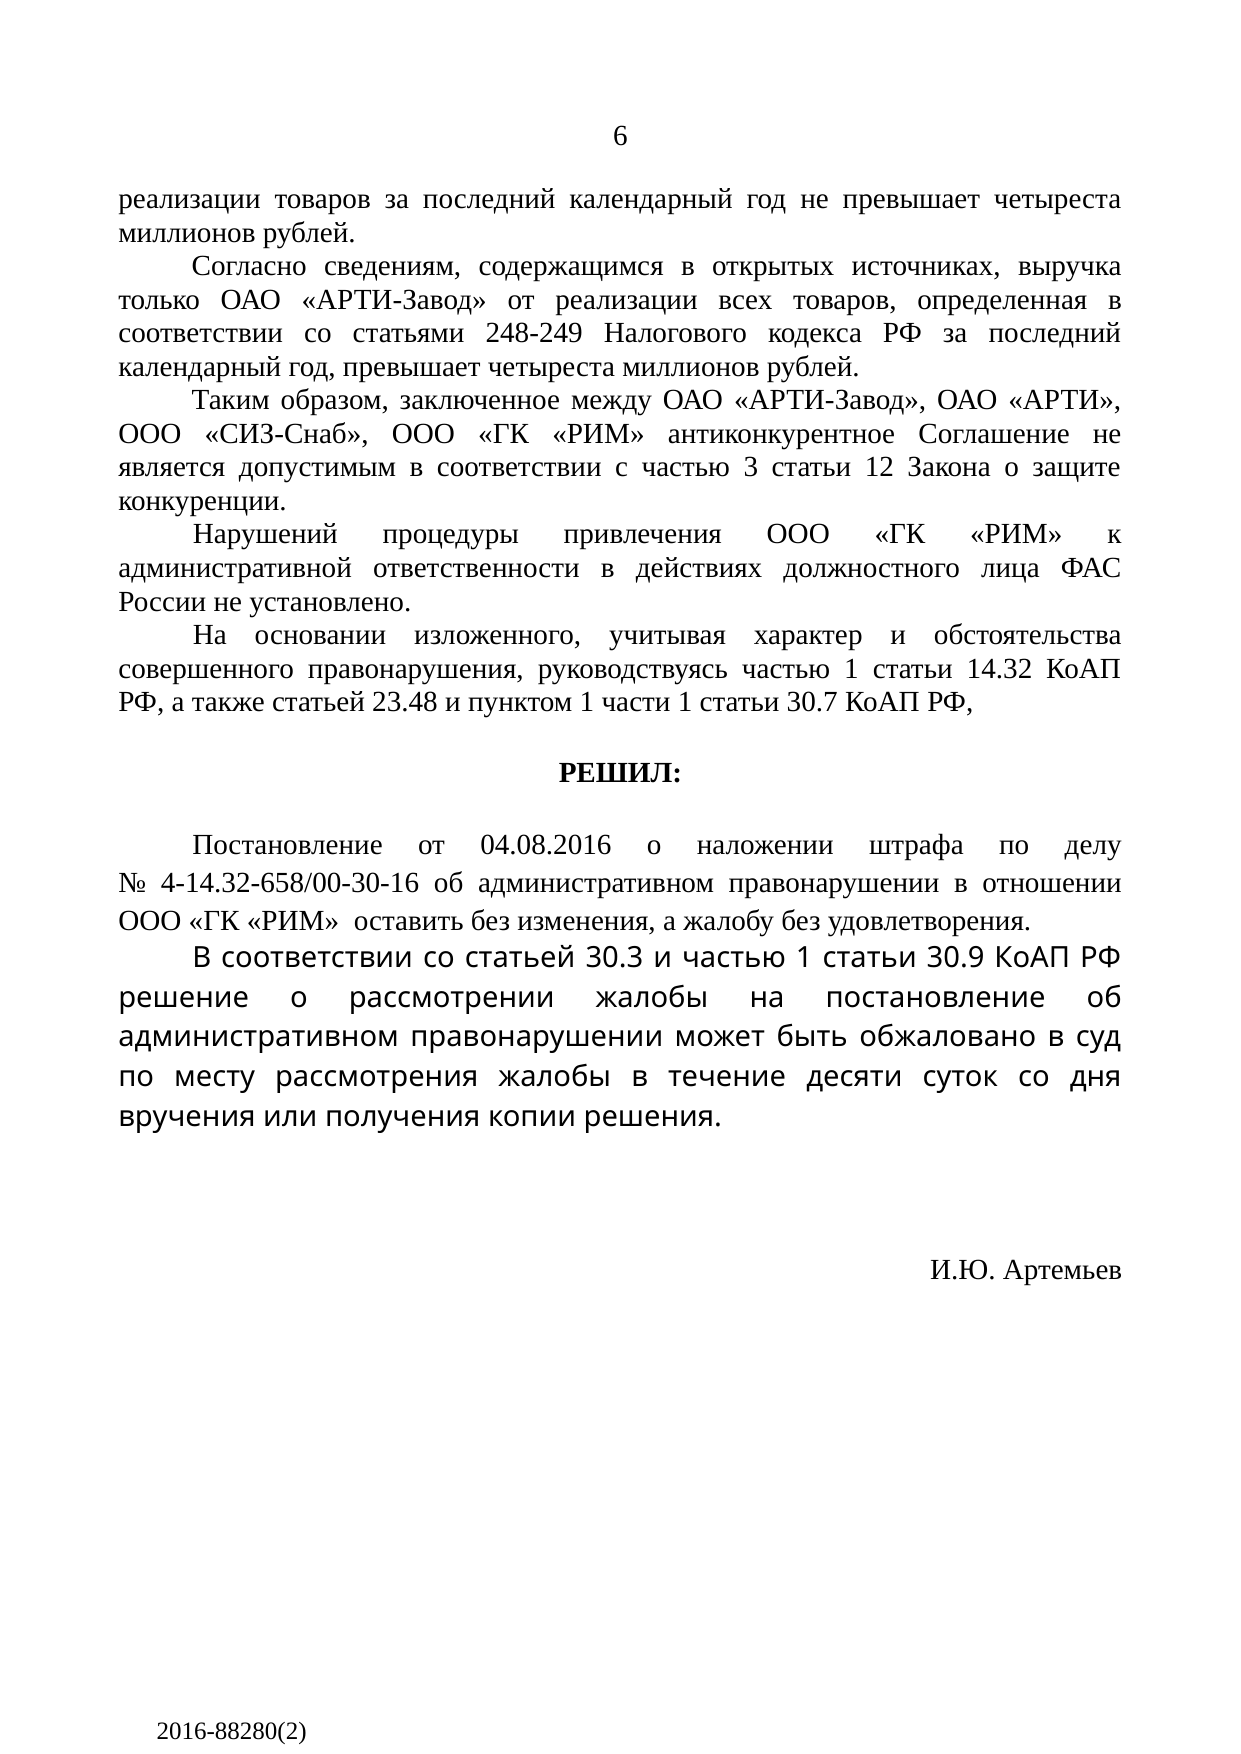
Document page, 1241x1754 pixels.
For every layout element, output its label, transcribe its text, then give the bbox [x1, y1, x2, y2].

text РЕШИЛ: [118, 751, 1122, 789]
text Нарушений процедуры привлечения ООО «ГК «РИМ» к административной ответственности в действиях должностного лица ФАС России не установлено. [118, 517, 1122, 617]
text Согласно сведениям, содержащимся в открытых источниках, выручка только ОАО «АРТИ-Завод» от реализации всех товаров, определенная в соответствии со статьями 248-249 Налогового кодекса РФ за последний календарный год, превышает четыреста миллионов рублей. [118, 248, 1122, 382]
text Постановление от 04.08.2016 о наложении штрафа по делу № 4-14.32-658/00-30-16 об административном правонарушении в отношении ООО «ГК «РИМ» оставить без изменения, а жалобу без удовлетворения. [118, 823, 1122, 936]
text В соответствии со статьей 30.3 и частью 1 статьи 30.9 КоАП РФ решение о рассмотрении жалобы на постановление об административном правонарушении может быть обжаловано в суд по месту рассмотрения жалобы в течение десяти суток со дня вручения или получения копии решения. [118, 936, 1122, 1134]
text И.Ю. Артемьев [118, 1248, 1122, 1286]
text реализации товаров за последний календарный год не превышает четыреста миллионов рублей. [118, 181, 1122, 248]
text На основании изложенного, учитывая характер и обстоятельства совершенного правонарушения, руководствуясь частью 1 статьи 14.32 КоАП РФ, а также статьей 23.48 и пунктом 1 части 1 статьи 30.7 КоАП РФ, [118, 617, 1122, 718]
text Таким образом, заключенное между ОАО «АРТИ-Завод», ОАО «АРТИ», ООО «СИЗ-Снаб», ООО «ГК «РИМ» антиконкурентное Соглашение не является допустимым в соответствии с частью 3 статьи 12 Закона о защите конкуренции. [118, 382, 1122, 517]
